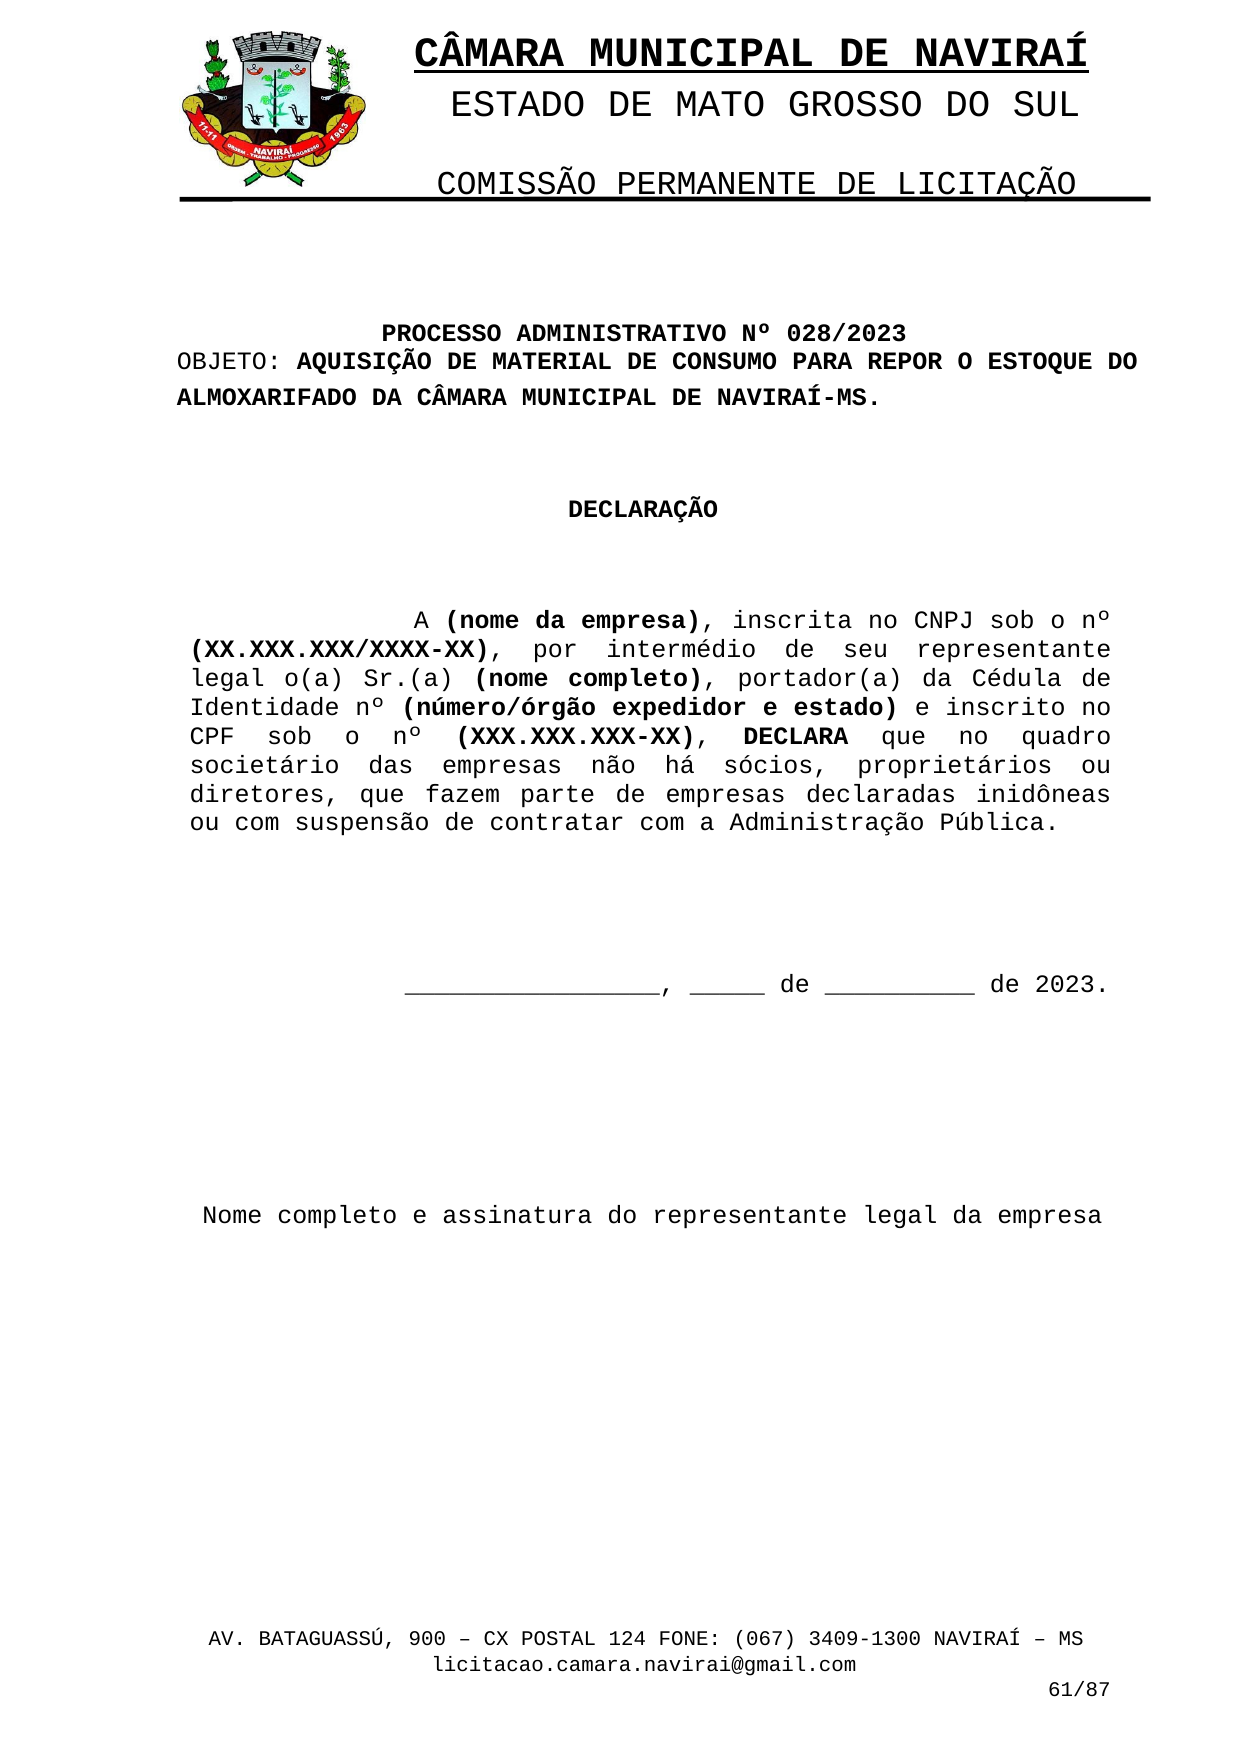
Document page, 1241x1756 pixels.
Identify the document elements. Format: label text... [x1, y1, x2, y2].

text A (nome da empresa), inscrita no CNPJ sob o nº (XX.XXX.XXX/XXXX-XX), por intermédio de seu representante legal o(a) Sr.(a) (nome completo), portador(a) da Cédula de Identidade nº (número/órgão expedidor e estado) e inscrito no CPF sob o nº (XXX.XXX.XXX-XX), DECLARA que no quadro societário das empresas não há sócios, proprietários ou diretores, que fazem parte de empresas declaradas inidôneas ou com suspensão de contratar com a Administração Pública. [189, 608, 1112, 838]
subtitle DECLARAÇÃO [181, 497, 1120, 525]
text Nome completo e assinatura do representante legal da empresa [202, 1202, 1138, 1231]
text OBJETO: AQUISIÇÃO DE MATERIAL DE CONSUMO PARA REPOR O ESTOQUE DO ALMOXARIFADO DA CÂMARA MUNICIPAL DE NAVIRAÍ-MS. [177, 349, 1138, 416]
text _________________, _____ de __________ de 2023. [177, 971, 1124, 999]
